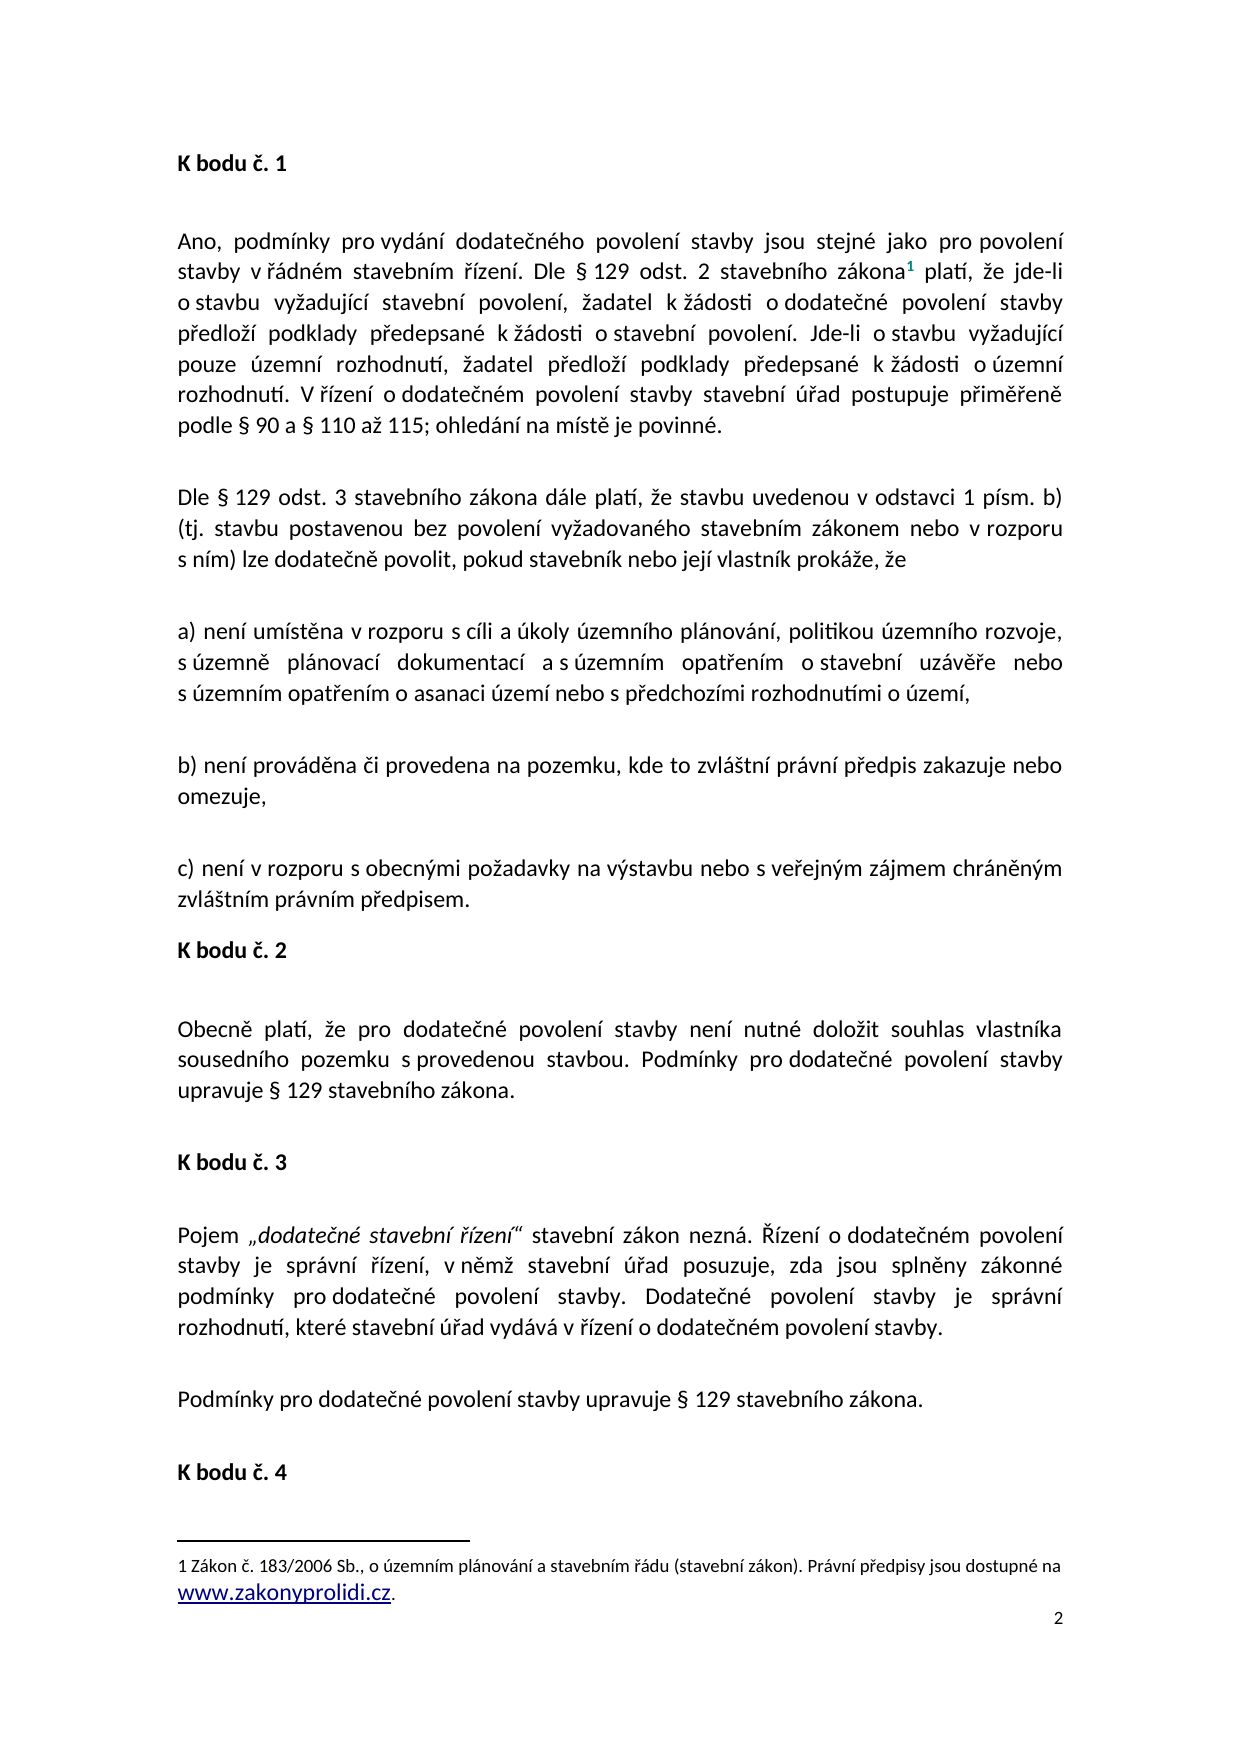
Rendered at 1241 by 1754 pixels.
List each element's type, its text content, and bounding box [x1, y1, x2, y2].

subtitle K bodu č. 1 [177, 148, 1063, 177]
text b) není prováděna či provedena na pozemku, kde to zvláštní právní předpis zakazuje nebo omezuje, [177, 750, 1063, 810]
text Pojem „dodatečné stavební řízení“ stavební zákon nezná. Řízení o dodatečném povolení stavby je správní řízení, v němž stavební úřad posuzuje, zda jsou splněny zákonné podmínky pro dodatečné povolení stavby. Dodatečné povolení stavby je správní rozhodnutí, které stavební úřad vydává v řízení o dodatečném povolení stavby. [177, 1220, 1063, 1341]
text Obecně platí, že pro dodatečné povolení stavby není nutné doložit souhlas vlastníka sousedního pozemku s provedenou stavbou. Podmínky pro dodatečné povolení stavby upravuje § 129 stavebního zákona. [177, 1014, 1063, 1104]
text Zákon č. 183/2006 Sb., o územním plánování a stavebním řádu (stavební zákon). Právní předpisy jsou dostupné na www.zakonyprolidi.cz. [177, 1554, 1063, 1606]
subtitle K bodu č. 2 [177, 936, 1063, 965]
text c) není v rozporu s obecnými požadavky na výstavbu nebo s veřejným zájmem chráněným zvláštním právním předpisem. [177, 853, 1063, 913]
text K bodu č. 4 [177, 1457, 1063, 1486]
text Ano, podmínky pro vydání dodatečného povolení stavby jsou stejné jako pro povolení stavby v řádném stavebním řízení. Dle § 129 odst. 2 stavebního zákona platí, že jde-li o stavbu vyžadující stavební povolení, žadatel k žádosti o dodatečné povolení stavby předloží podklady předepsané k žádosti o stavební povolení. Jde-li o stavbu vyžadující pouze územní rozhodnutí, žadatel předloží podklady předepsané k žádosti o územní rozhodnutí. V řízení o dodatečném povolení stavby stavební úřad postupuje přiměřeně podle § 90 a § 110 až 115; ohledání na místě je povinné. [177, 226, 1063, 439]
text a) není umístěna v rozporu s cíli a úkoly územního plánování, politikou územního rozvoje, s územně plánovací dokumentací a s územním opatřením o stavební uzávěře nebo s územním opatřením o asanaci území nebo s předchozími rozhodnutími o území, [177, 616, 1063, 707]
text K bodu č. 3 [177, 1147, 1063, 1177]
text Podmínky pro dodatečné povolení stavby upravuje § 129 stavebního zákona. [177, 1384, 1063, 1414]
text Dle § 129 odst. 3 stavebního zákona dále platí, že stavbu uvedenou v odstavci 1 písm. b) (tj. stavbu postavenou bez povolení vyžadovaného stavebním zákonem nebo v rozporu s ním) lze dodatečně povolit, pokud stavebník nebo její vlastník prokáže, že [177, 482, 1063, 573]
